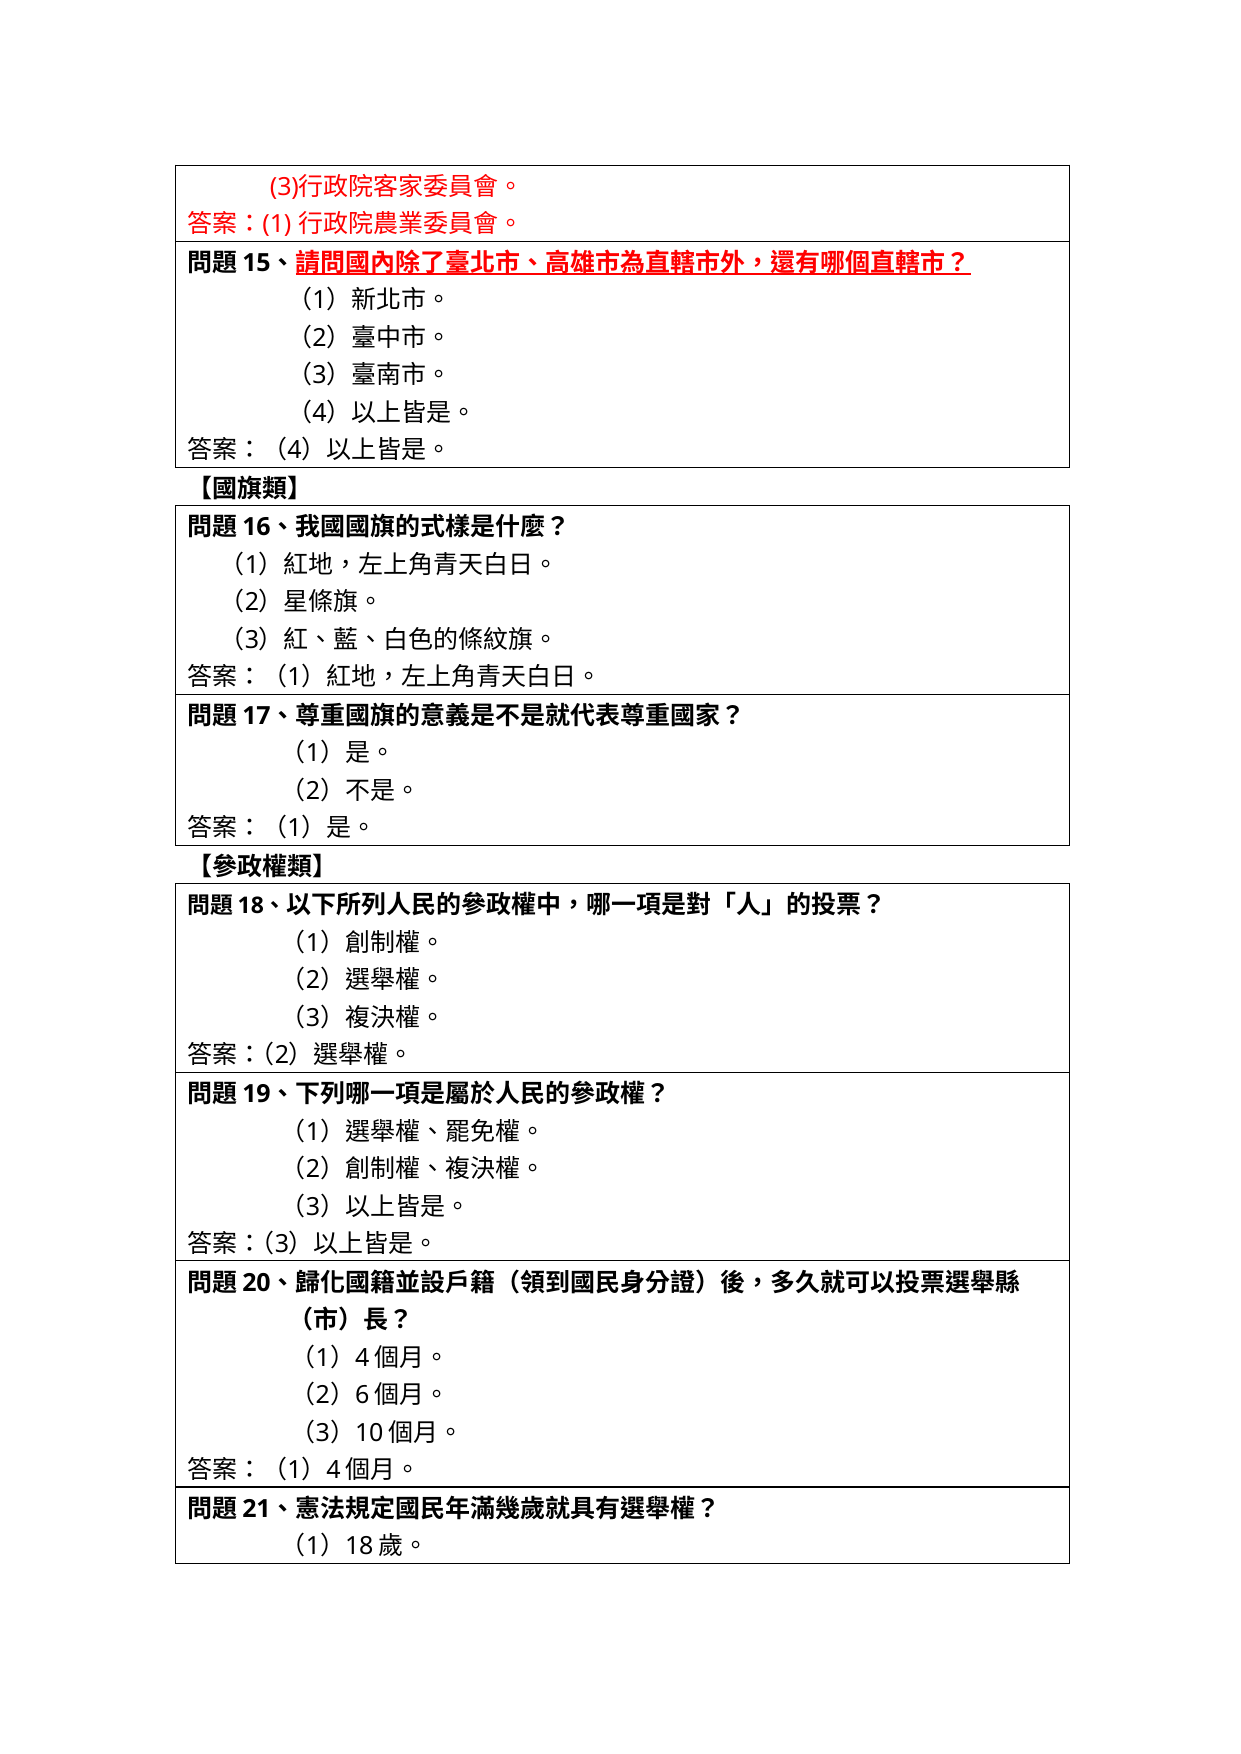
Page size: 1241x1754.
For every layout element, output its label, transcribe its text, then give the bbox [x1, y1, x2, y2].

table_cell 問題17、尊重國旗的意義是不是就代表尊重國家？ （1）是。 （2）不是。 答案：（1）是。 [176, 695, 1069, 845]
text 【國旗類】 [187, 468, 1053, 505]
text 【參政權類】 [187, 846, 1053, 883]
table_header 問題16、我國國旗的式樣是什麼？ （1）紅地，左上角青天白日。 （2）星條旗。 （3）紅、藍、白色的條紋旗。 答案：（1）紅地，左上角青天白日。 [176, 506, 1069, 694]
table_cell 問題20、歸化國籍並設戶籍（領到國民身分證）後，多久就可以投票選舉縣（市）長？ （1）4個月。 （2）6個月。 （3）10個月。 答案：（1）4個月。 [176, 1261, 1069, 1486]
table_cell 問題21、憲法規定國民年滿幾歲就具有選舉權？ （1）18歲。 [176, 1488, 1069, 1562]
table_cell 問題15、請問國內除了臺北市、高雄市為直轄市外，還有哪個直轄市？ （1）新北市。 （2）臺中市。 （3）臺南市。 （4）以上皆是。 答案：（4）以上皆是。 [176, 242, 1069, 467]
table_cell 問題19、下列哪一項是屬於人民的參政權？ （1）選舉權、罷免權。 （2）創制權、複決權。 （3）以上皆是。 答案：（3）以上皆是。 [176, 1073, 1069, 1260]
table_cell (3)行政院客家委員會。 答案：(1) 行政院農業委員會。 [176, 166, 1069, 241]
table_header 問題18、以下所列人民的參政權中，哪一項是對「人」的投票？ （1）創制權。 （2）選舉權。 （3）複決權。 答案：（2）選舉權。 [176, 884, 1069, 1072]
